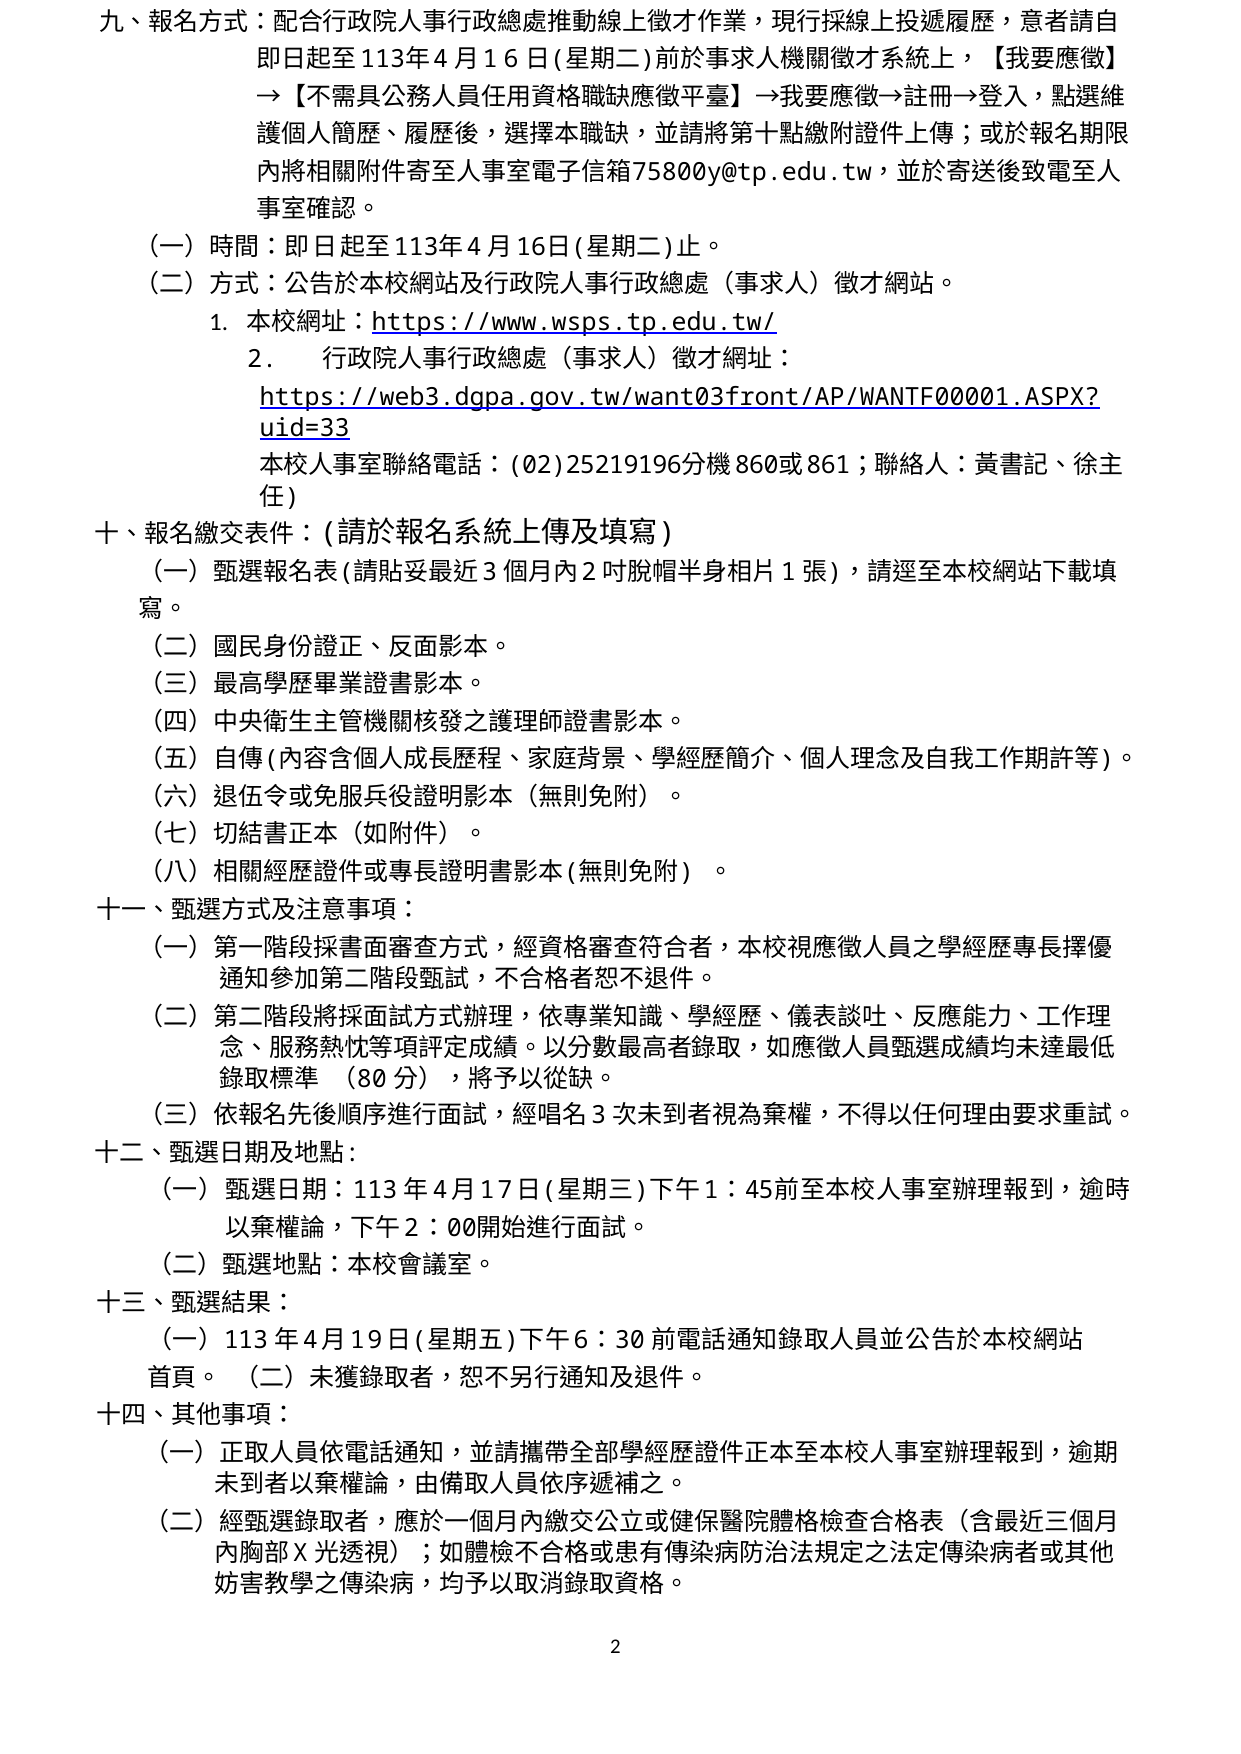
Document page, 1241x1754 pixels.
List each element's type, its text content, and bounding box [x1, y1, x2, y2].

text （一）113年4月19日(星期五)下午6：30前電話通知錄取人員並公告於本校網站首頁。 （二）未獲錄取者，恕不另行通知及退件。 [147, 1319, 1085, 1394]
text （三）依報名先後順序進行面試，經唱名3次未到者視為棄權，不得以任何理由要求重試。 [138, 1094, 1117, 1131]
text 九、報名方式：配合行政院人事行政總處推動線上徵才作業，現行採線上投遞履歷，意者請自即日起至113年4月16日(星期二)前於事求人機關徵才系統上，【我要應徵】→【不需具公務人員任用資格職缺應徵平臺】→我要應徵→註冊→登入，點選維護個人簡歷、履歷後，選擇本職缺，並請將第十點繳附證件上傳；或於報名期限內將相關附件寄至人事室電子信箱75800y@tp.edu.tw，並於寄送後致電至人事室確認。 [99, 0, 1131, 225]
text 十四、其他事項： [97, 1399, 1136, 1430]
text （二）方式：公告於本校網站及行政院人事行政總處（事求人）徵才網站。 [134, 267, 1136, 299]
text 十、報名繳交表件：(請於報名系統上傳及填寫) [94, 513, 1028, 550]
text （五）自傳(內容含個人成長歷程、家庭背景、學經歷簡介、個人理念及自我工作期許等)。 [139, 743, 1136, 774]
text https://web3.dgpa.gov.tw/want03front/AP/WANTF00001.ASPX?uid=33 [259, 380, 1136, 442]
text 十二、甄選日期及地點: [94, 1131, 1117, 1169]
text （六）退伍令或免服兵役證明影本（無則免附）。 [139, 780, 1136, 811]
text 十三、甄選結果： [97, 1286, 1136, 1318]
text （一）甄選日期：113年4月17日(星期三)下午1：45前至本校人事室辦理報到，逾時以棄權論，下午2：00開始進行面試。 [147, 1169, 1130, 1244]
text （一）正取人員依電話通知，並請攜帶全部學經歷證件正本至本校人事室辦理報到，逾期未到者以棄權論，由備取人員依序遞補之。 [144, 1436, 1136, 1499]
list 行政院人事行政總處（事求人）徵才網址： [247, 342, 1136, 374]
text （四）中央衛生主管機關核發之護理師證書影本。 [139, 705, 1136, 736]
list 本校網址：https://www.wsps.tp.edu.tw/ [209, 305, 1136, 336]
text （二）第二階段將採面試方式辦理，依專業知識、學經歷、儀表談吐、反應能力、工作理念、服務熱忱等項評定成績。以分數最高者錄取，如應徵人員甄選成績均未達最低錄取標準 （80分），將予以從缺。 [138, 1000, 1136, 1094]
text （一）甄選報名表(請貼妥最近3個月內2吋脫帽半身相片1張)，請逕至本校網站下載填寫。 [139, 550, 1134, 625]
text 十一、甄選方式及注意事項： [97, 894, 1136, 925]
text 本校人事室聯絡電話：(02)25219196分機860或861；聯絡人：黃書記、徐主任) [259, 449, 1136, 511]
text （二）國民身份證正、反面影本。 [139, 625, 1134, 663]
text （七）切結書正本（如附件）。 [139, 818, 1136, 849]
text （三）最高學歷畢業證書影本。 [139, 668, 1136, 699]
text （一）第一階段採書面審查方式，經資格審查符合者，本校視應徵人員之學經歷專長擇優通知參加第二階段甄試，不合格者恕不退件。 [138, 931, 1136, 994]
text （二）經甄選錄取者，應於一個月內繳交公立或健保醫院體格檢查合格表（含最近三個月內胸部X光透視）；如體檢不合格或患有傳染病防治法規定之法定傳染病者或其他妨害教學之傳染病，均予以取消錄取資格。 [144, 1505, 1136, 1599]
text （八）相關經歷證件或專長證明書影本(無則免附) 。 [139, 850, 1108, 888]
text （二）甄選地點：本校會議室。 [147, 1249, 1136, 1280]
text （一）時間：即日起至113年4月16日(星期二)止。 [134, 230, 1136, 261]
